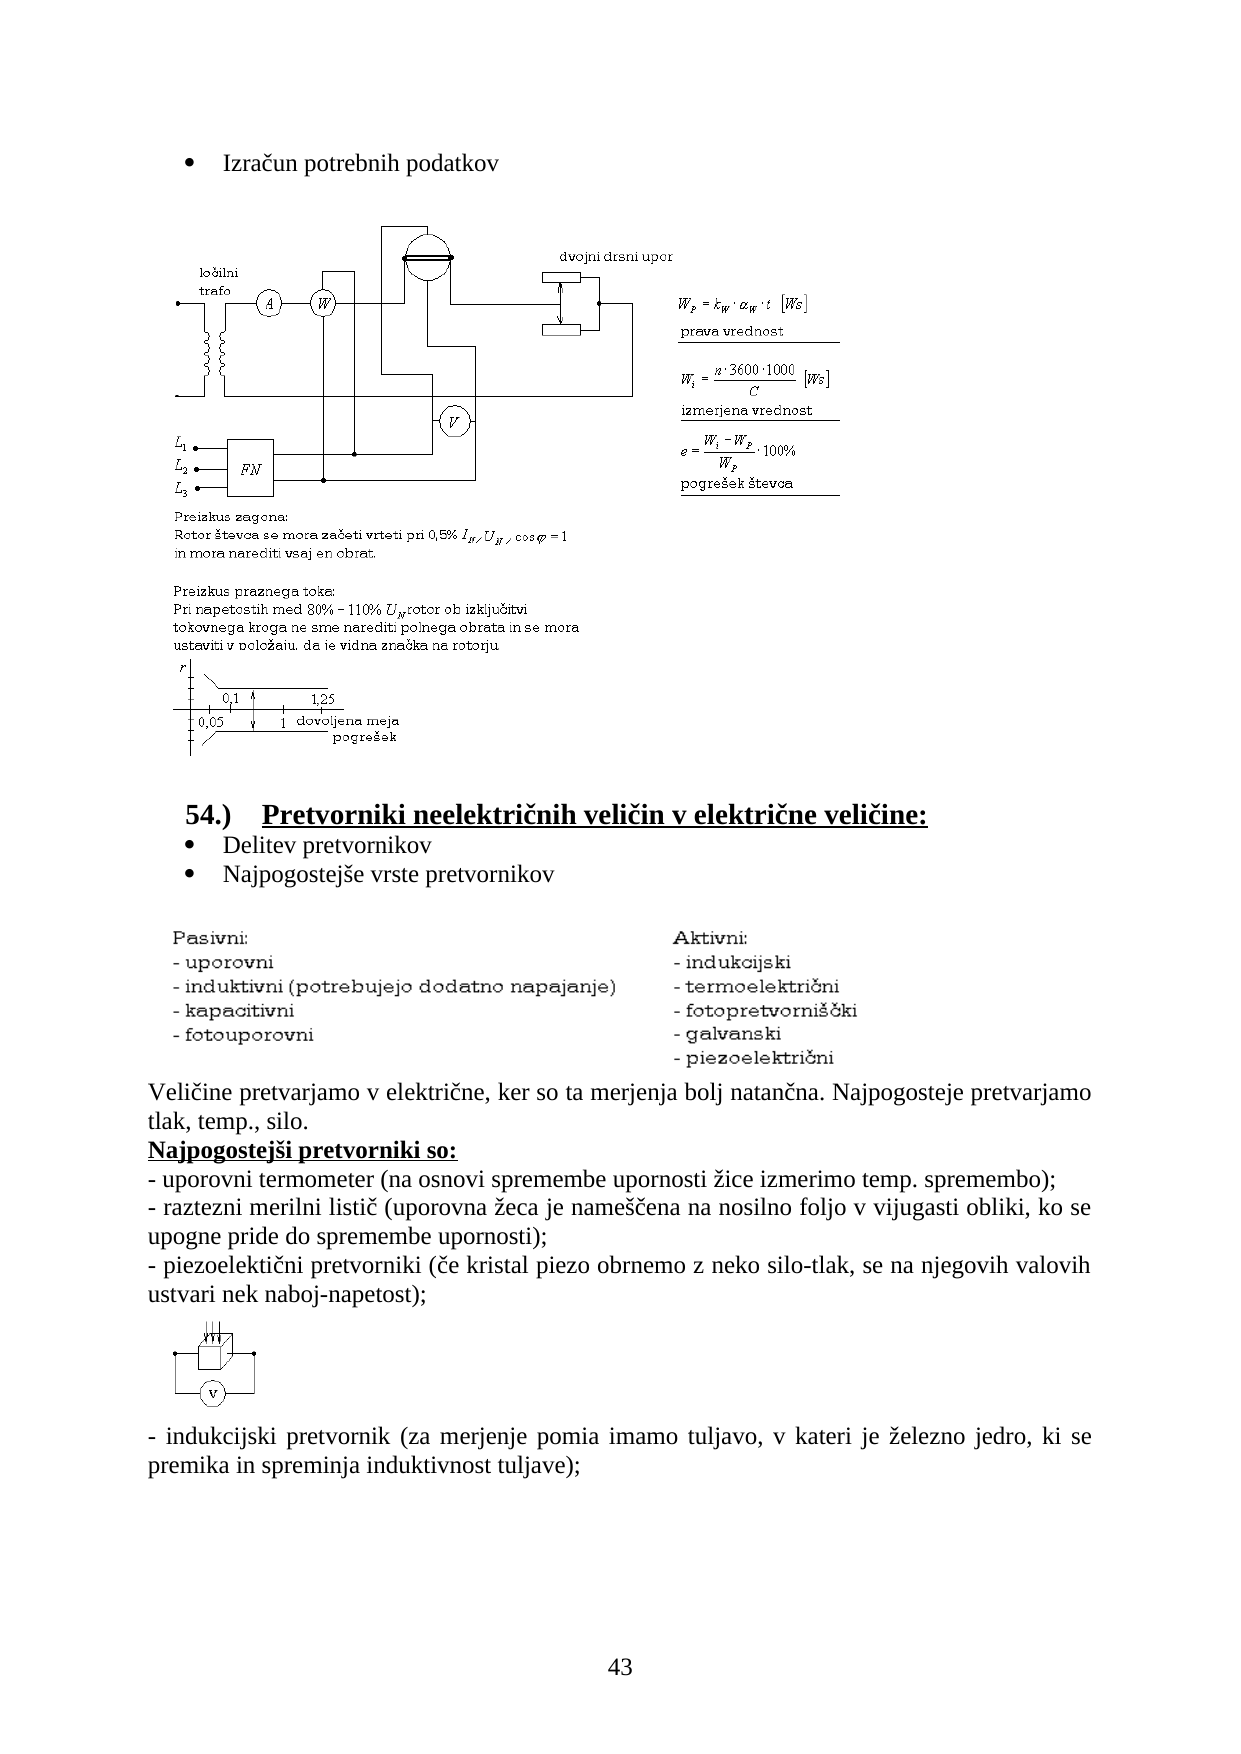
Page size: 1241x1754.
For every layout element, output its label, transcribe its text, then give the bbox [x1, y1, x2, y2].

text - indukcijski pretvornik (za merjenje pomia imamo tuljavo, v kateri je železno jedro, ki se premika in spreminja induktivnost tuljave); [148, 1421, 1093, 1478]
text Najpogostejši pretvorniki so: [148, 1135, 1093, 1164]
text Veličine pretvarjamo v električne, ker so ta merjenja bolj natančna. Najpogosteje pretvarjamo tlak, temp., silo. [148, 1077, 1093, 1135]
list Najpogostejše vrste pretvornikov [185, 859, 1093, 888]
text - piezoelektični pretvorniki (če kristal piezo obrnemo z neko silo-tlak, se na njegovih valovih ustvari nek naboj-napetost); [148, 1250, 1093, 1307]
text - uporovni termometer (na osnovi spremembe upornosti žice izmerimo temp. spremembo); [148, 1164, 1093, 1192]
list Delitev pretvornikov [185, 831, 1093, 859]
list Izračun potrebnih podatkov [185, 148, 1093, 176]
list Pretvorniki neelektričnih veličin v električne veličine: [185, 797, 1093, 831]
text - raztezni merilni listič (uporovna žeca je nameščena na nosilno foljo v vijugasti obliki, ko se upogne pride do spremembe upornosti); [148, 1192, 1093, 1250]
